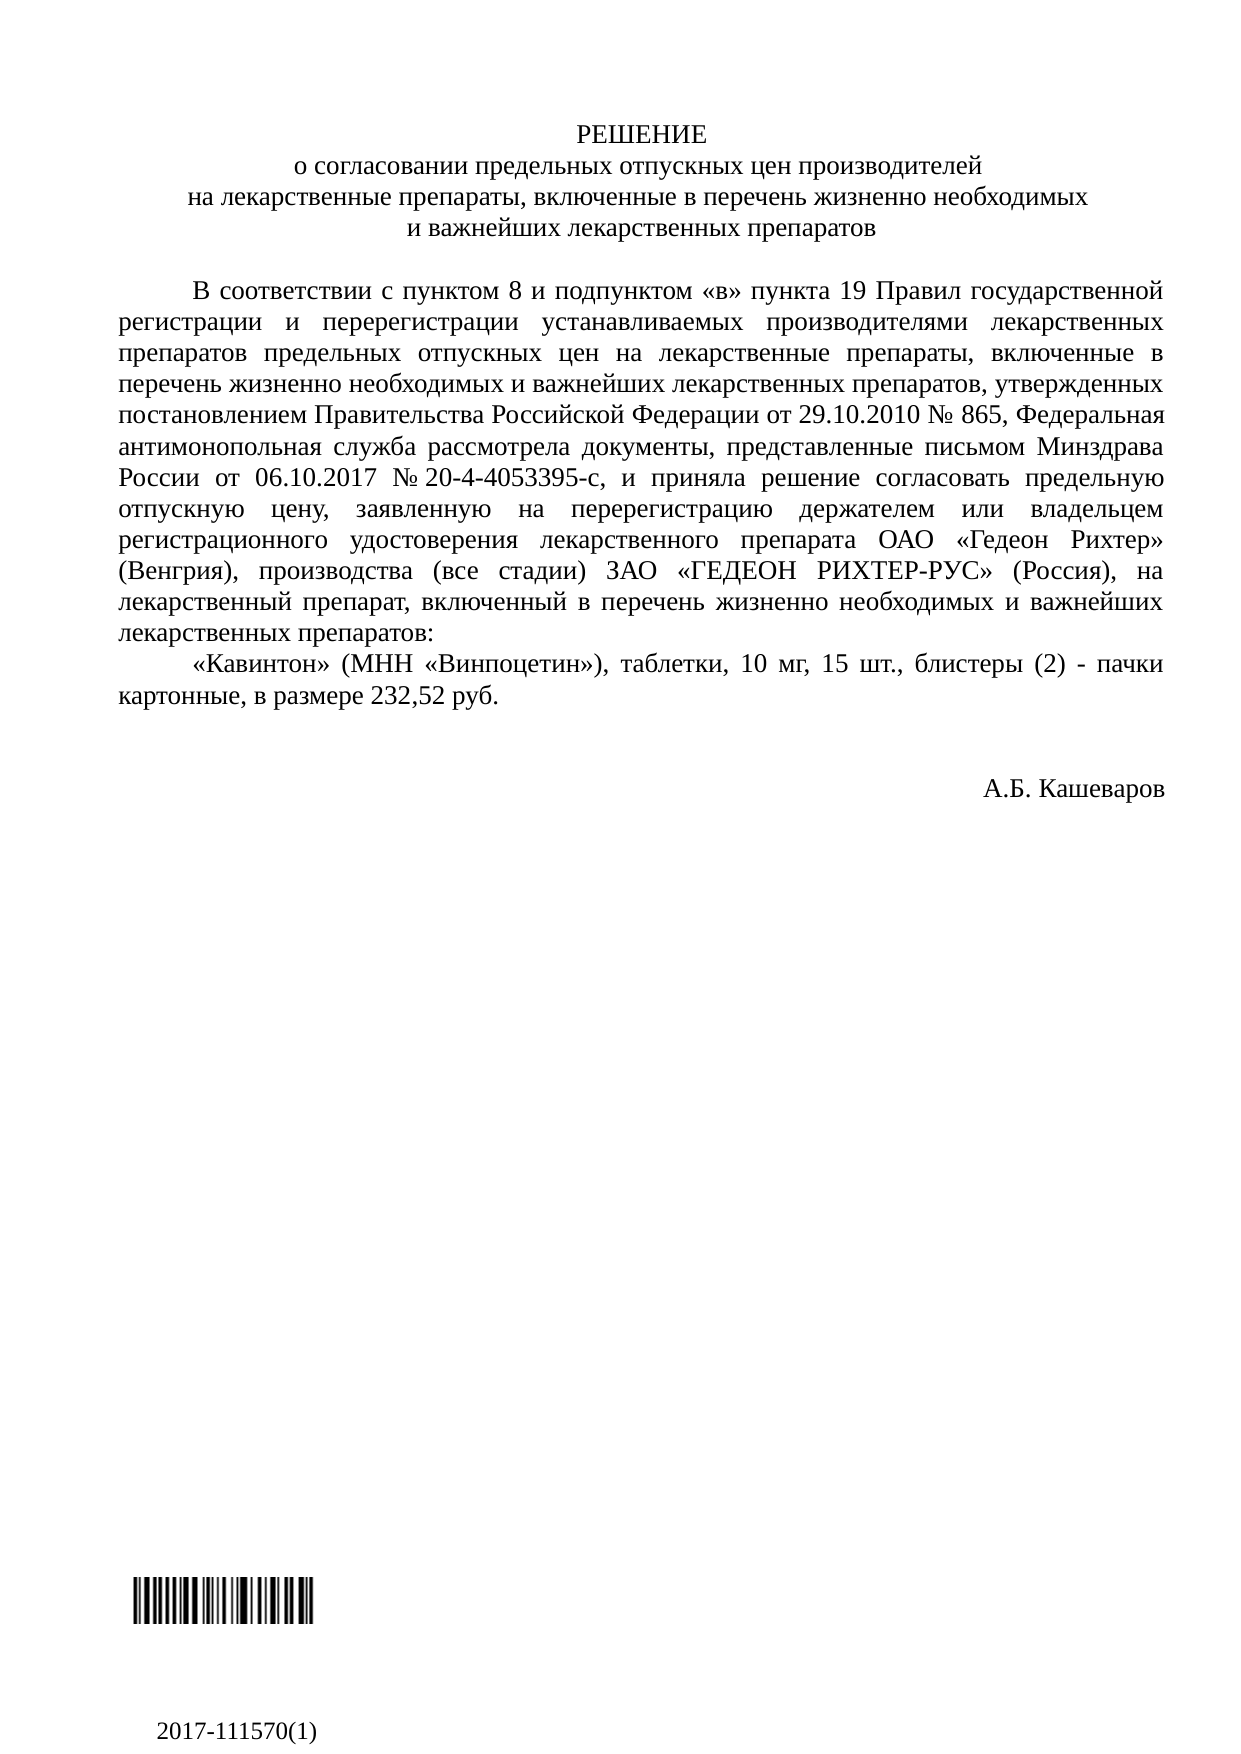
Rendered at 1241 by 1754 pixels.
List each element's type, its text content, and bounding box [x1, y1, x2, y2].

text о согласовании предельных отпускных цен производителей [118, 149, 1165, 180]
text А.Б. Кашеваров [118, 772, 1165, 803]
text В соответствии с пунктом 8 и подпунктом «в» пункта 19 Правил государственной регистрации и перерегистрации устанавливаемых производителями лекарственных препаратов предельных отпускных цен на лекарственные препараты, включенные в перечень жизненно необходимых и важнейших лекарственных препаратов, утвержденных постановлением Правительства Российской Федерации от 29.10.2010 № 865, Федеральная антимонопольная служба рассмотрела документы, представленные письмом Минздрава России от 06.10.2017 № 20-4-4053395-с, и приняла решение согласовать предельную отпускную цену, заявленную на перерегистрацию держателем или владельцем регистрационного удостоверения лекарственного препарата ОАО «Гедеон Рихтер» (Венгрия), производства (все стадии) ЗАО «ГЕДЕОН РИХТЕР-РУС» (Россия), на лекарственный препарат, включенный в перечень жизненно необходимых и важнейших лекарственных препаратов: [118, 274, 1165, 648]
text РЕШЕНИЕ [118, 118, 1165, 149]
picture [118, 1577, 331, 1624]
text на лекарственные препараты, включенные в перечень жизненно необходимых [118, 180, 1165, 212]
text и важнейших лекарственных препаратов [118, 212, 1165, 243]
text «Кавинтон» (МНН «Винпоцетин»), таблетки, 10 мг, 15 шт., блистеры (2) - пачки картонные, в размере 232,52 руб. [118, 648, 1165, 710]
